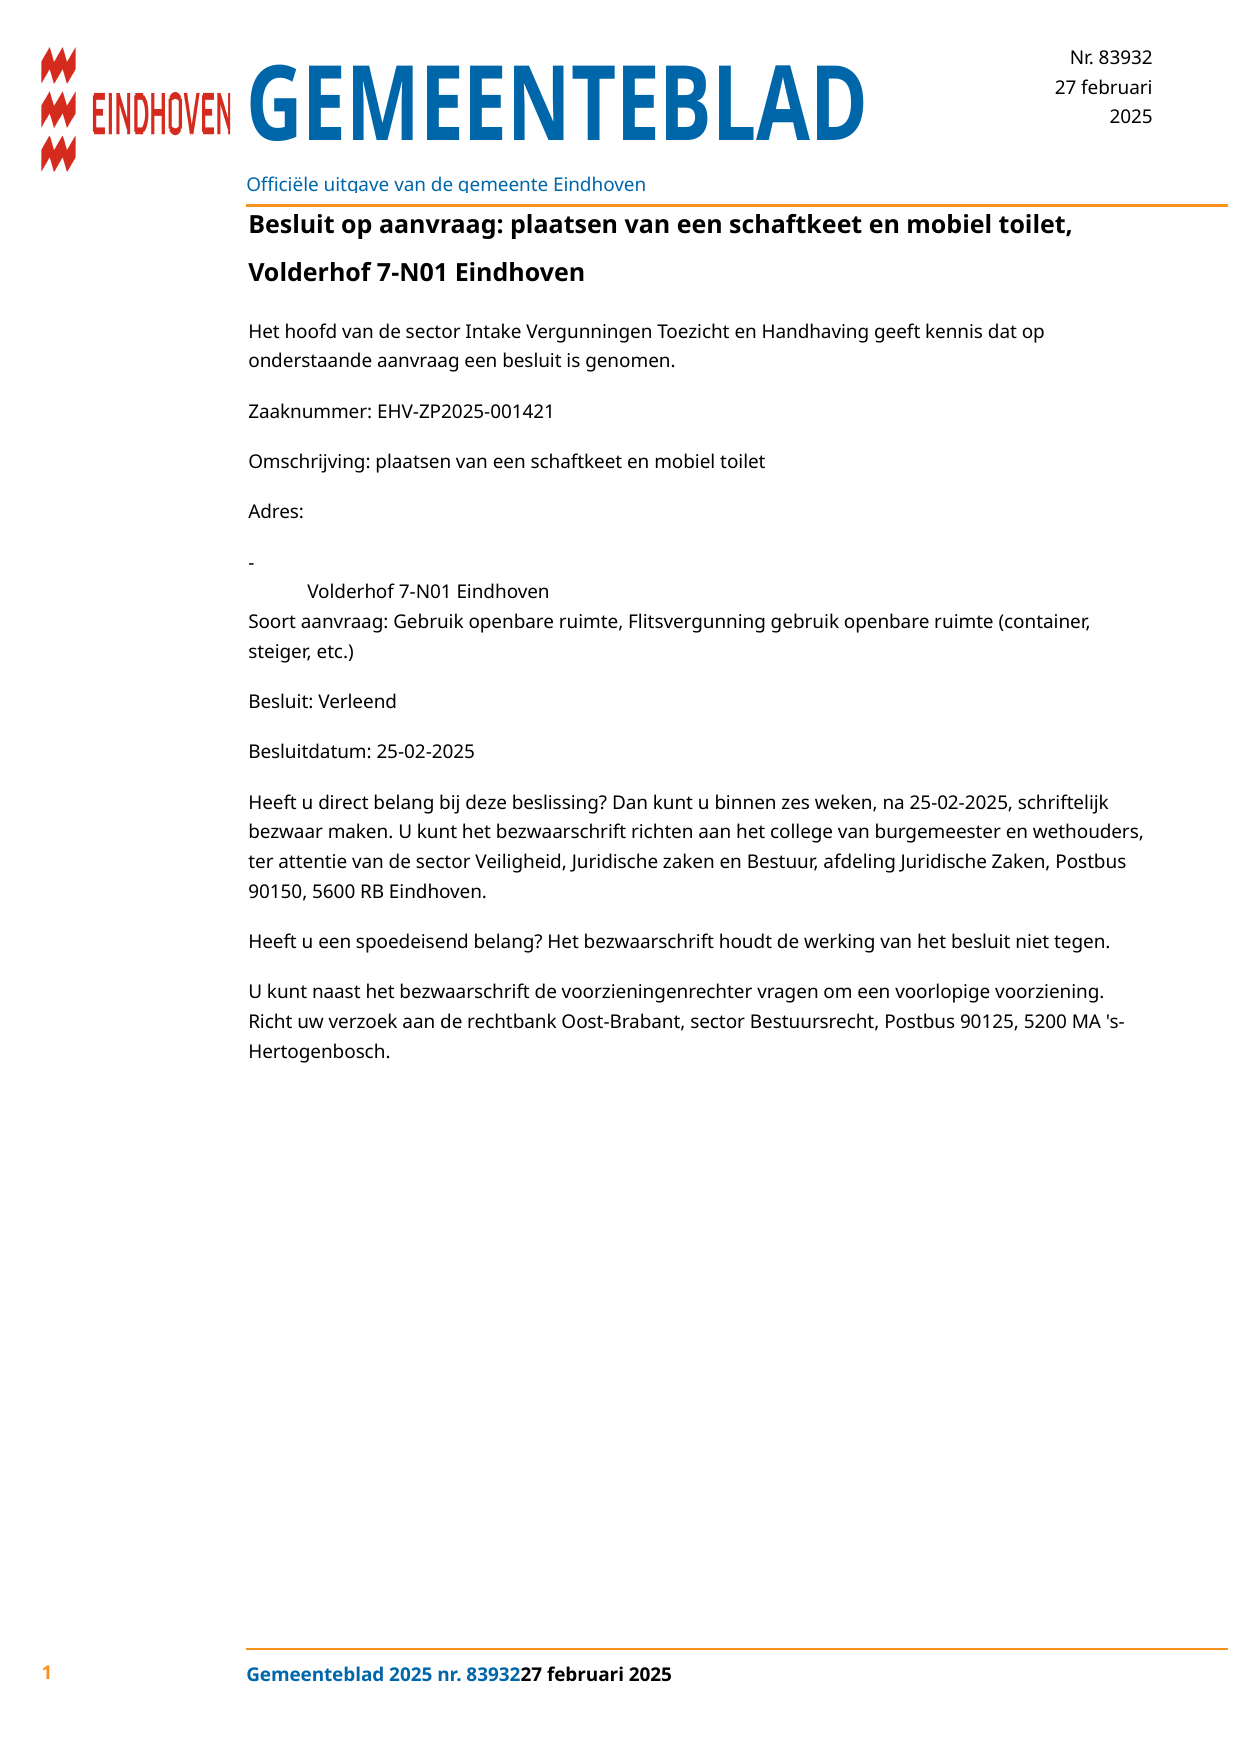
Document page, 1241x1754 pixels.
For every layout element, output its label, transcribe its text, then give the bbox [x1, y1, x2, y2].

text Het hoofd van de sector Intake Vergunningen Toezicht en Handhaving geeft kennis dat op onderstaande aanvraag een besluit is genomen. [248, 318, 1152, 373]
text Soort aanvraag: Gebruik openbare ruimte, Flitsvergunning gebruik openbare ruimte (container, steiger, etc.) [248, 608, 1152, 664]
text Besluitdatum: 25-02-2025 [248, 739, 1152, 764]
text Heeft u een spoedeisend belang? Het bezwaarschrift houdt de werking van het besluit niet tegen. [248, 928, 1152, 954]
list Volderhof 7-N01 Eindhoven [248, 579, 1152, 604]
text U kunt naast het bezwaarschrift de voorzieningenrechter vragen om een voorlopige voorziening. Richt uw verzoek aan de rechtbank Oost-Brabant, sector Bestuursrecht, Postbus 90125, 5200 MA 's-Hertogenbosch. [248, 979, 1152, 1064]
picture [41, 47, 231, 172]
text Zaaknummer: EHV-ZP2025-001421 [248, 398, 1152, 424]
text Omschrijving: plaatsen van een schaftkeet en mobiel toilet [248, 448, 1152, 474]
text Besluit op aanvraag: plaatsen van een schaftkeet en mobiel toilet, Volderhof 7-N01 Eindhoven [248, 207, 1152, 288]
text Heeft u direct belang bij deze beslissing? Dan kunt u binnen zes weken, na 25-02-2025, schriftelijk bezwaar maken. U kunt het bezwaarschrift richten aan het college van burgemeester en wethouders, ter attentie van de sector Veiligheid, Juridische zaken en Bestuur, afdeling Juridische Zaken, Postbus 90150, 5600 RB Eindhoven. [248, 789, 1152, 904]
text Besluit: Verleend [248, 688, 1152, 714]
text Adres: [248, 499, 1152, 524]
